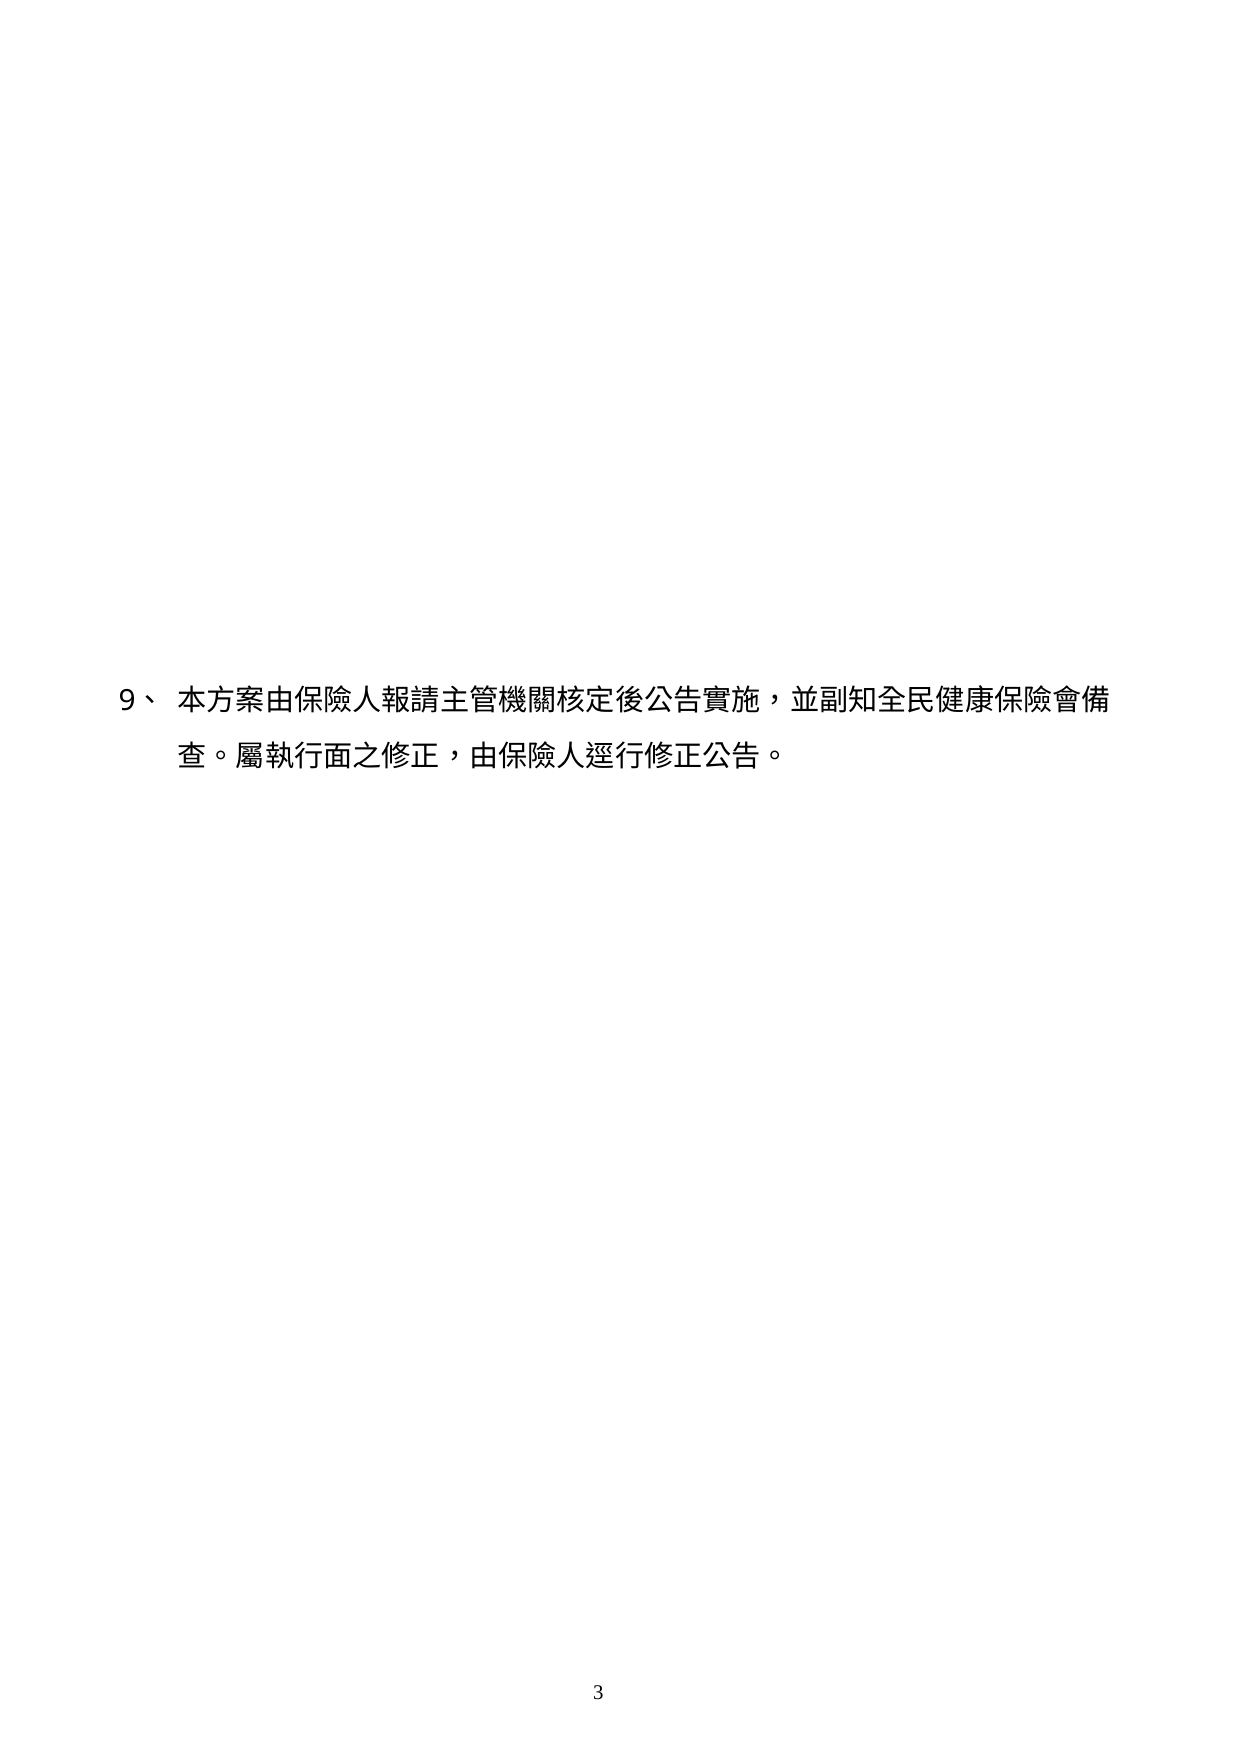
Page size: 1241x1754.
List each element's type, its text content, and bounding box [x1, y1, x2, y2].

list 本方案由保險人報請主管機關核定後公告實施，並副知全民健康保險會備查。屬執行面之修正，由保險人逕行修正公告。 [118, 666, 1137, 778]
